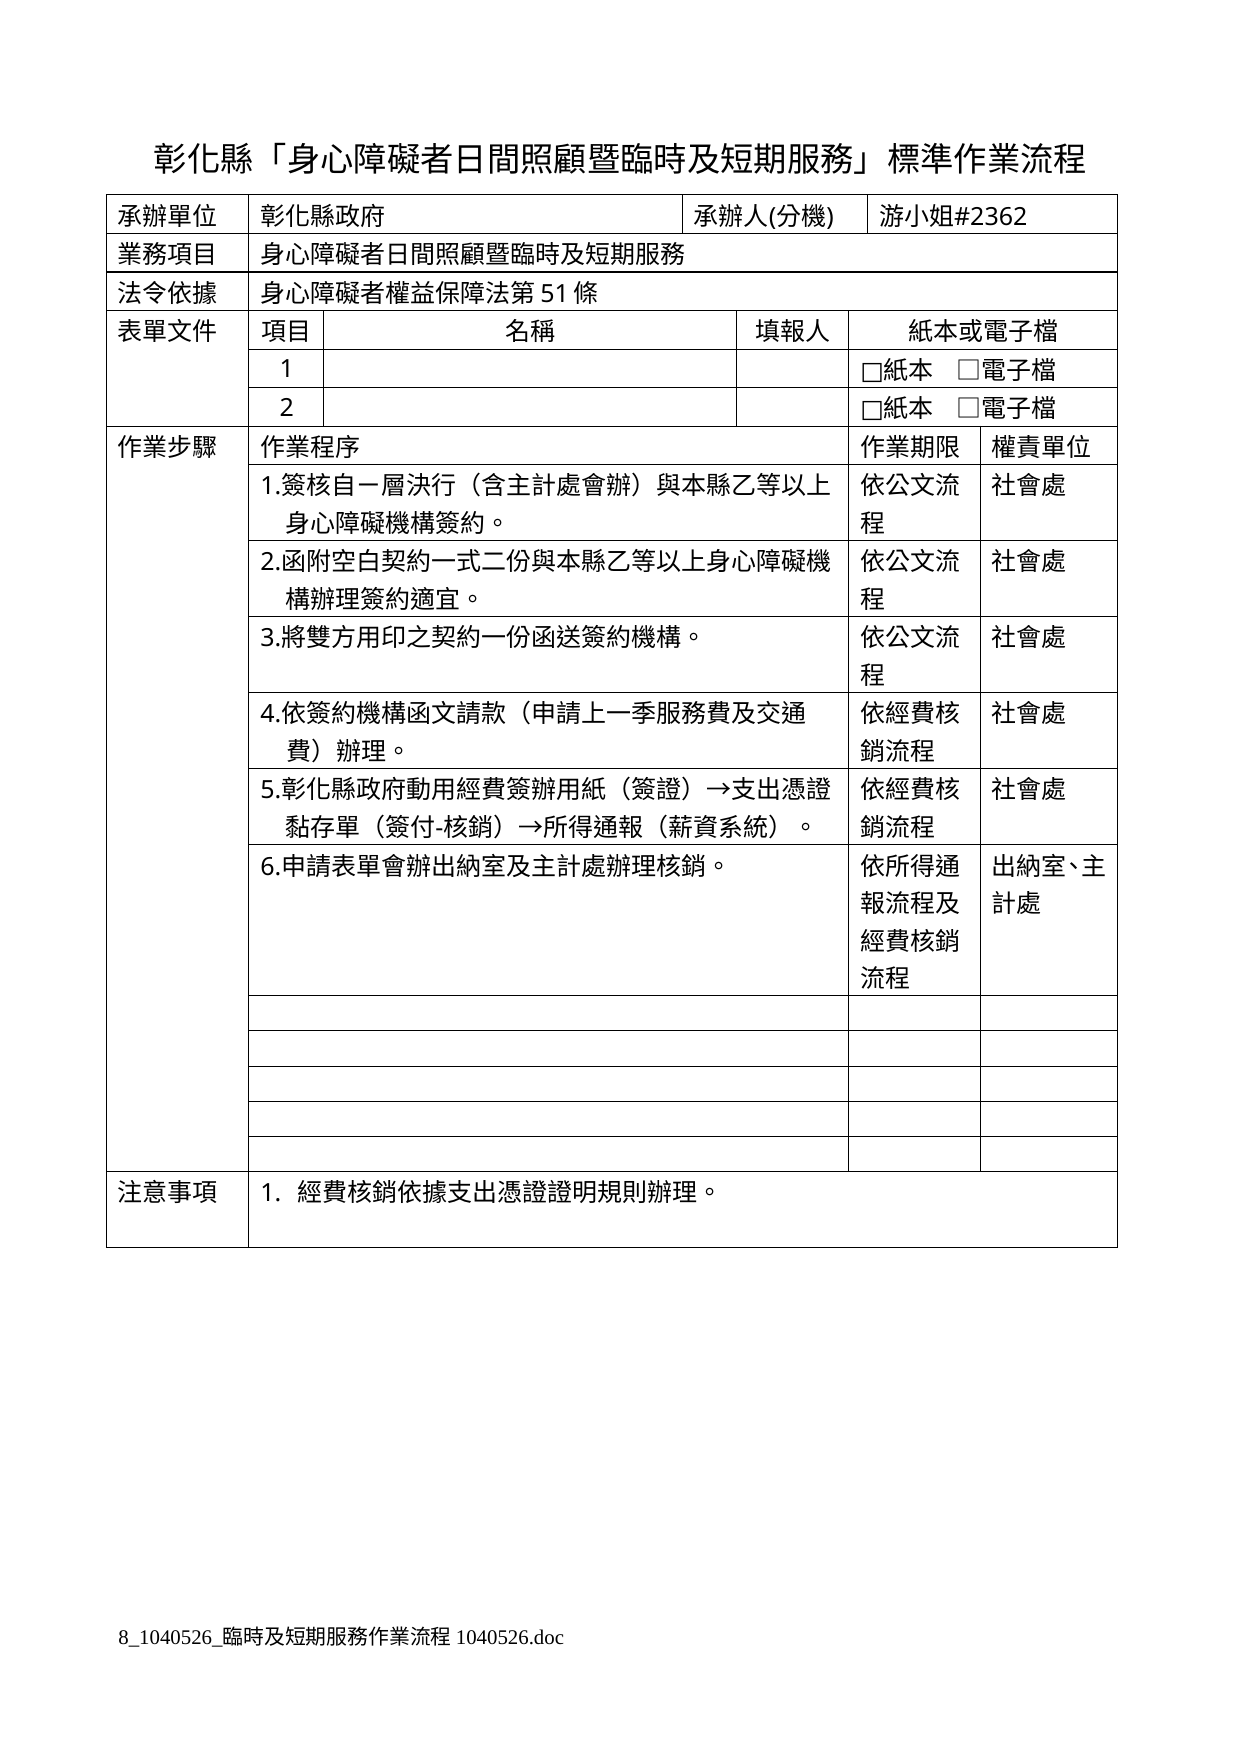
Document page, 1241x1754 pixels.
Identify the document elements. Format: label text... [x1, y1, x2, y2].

table_cell 依公文流程 [849, 541, 980, 616]
table_cell 表單文件 [107, 311, 248, 426]
table_cell 身心障礙者日間照顧暨臨時及短期服務 [249, 234, 1117, 271]
table_cell [849, 1137, 980, 1171]
table_cell [981, 1031, 1117, 1066]
table_cell [981, 1102, 1117, 1136]
table_cell 作業步驟 [107, 427, 248, 1171]
table_cell [849, 1031, 980, 1066]
table_cell 1 [249, 350, 323, 387]
table_cell 3.將雙方用印之契約一份函送簽約機構。 [249, 617, 848, 692]
table_cell 作業期限 [849, 427, 980, 464]
table_cell 5.彰化縣政府動用經費簽辦用紙（簽證）→支出憑證 黏存單（簽付-核銷）→所得通報（薪資系統）。 [249, 769, 848, 844]
table_header 承辦人(分機) [683, 195, 867, 233]
table_cell 1.簽核自ㄧ層決行（含主計處會辦）與本縣乙等以上 身心障礙機構簽約。 [249, 465, 848, 540]
table_cell [249, 1031, 848, 1066]
table_cell 注意事項 [107, 1172, 248, 1247]
table_cell 社會處 [981, 769, 1117, 844]
table_cell [324, 388, 736, 426]
table_cell [849, 1102, 980, 1136]
table_cell 紙本或電子檔 [849, 311, 1117, 348]
table_cell 社會處 [981, 541, 1117, 616]
table_cell 2 [249, 388, 323, 426]
table_cell [249, 1067, 848, 1101]
table_cell 權責單位 [981, 427, 1117, 464]
table_header 彰化縣政府 [249, 195, 682, 233]
table_cell 業務項目 [107, 234, 248, 271]
table_cell [737, 388, 848, 426]
table_cell 社會處 [981, 617, 1117, 692]
table_cell [849, 1067, 980, 1101]
table_cell 出納室、主計處 [981, 845, 1117, 995]
table_cell [981, 1137, 1117, 1171]
text 彰化縣「身心障礙者日間照顧暨臨時及短期服務」標準作業流程 [118, 119, 1122, 194]
table_cell 作業程序 [249, 427, 848, 464]
table_cell [981, 996, 1117, 1030]
table_cell [849, 996, 980, 1030]
table_cell [981, 1067, 1117, 1101]
table_header 游小姐#2362 [868, 195, 1117, 233]
table_cell □紙本 □電子檔 [849, 350, 1117, 387]
table_cell 6.申請表單會辦出納室及主計處辦理核銷。 [249, 845, 848, 995]
table_header 承辦單位 [107, 195, 248, 233]
table_cell 項目 [249, 311, 323, 348]
table_cell 4.依簽約機構函文請款（申請上一季服務費及交通費）辦理。 [249, 693, 848, 768]
table_cell 名稱 [324, 311, 736, 348]
table_cell 社會處 [981, 693, 1117, 768]
table_cell 社會處 [981, 465, 1117, 540]
table_cell [249, 996, 848, 1030]
table_cell [737, 350, 848, 387]
table_cell 依公文流程 [849, 465, 980, 540]
table_cell 經費核銷依據支出憑證證明規則辦理。 [249, 1172, 1117, 1247]
table_cell [249, 1137, 848, 1171]
table_cell 依經費核銷流程 [849, 693, 980, 768]
table_cell 法令依據 [107, 273, 248, 310]
table_cell 依經費核銷流程 [849, 769, 980, 844]
table_cell 2.函附空白契約一式二份與本縣乙等以上身心障礙機構辦理簽約適宜。 [249, 541, 848, 616]
table_cell □紙本 □電子檔 [849, 388, 1117, 426]
table_cell 依所得通報流程及經費核銷流程 [849, 845, 980, 995]
table_cell 依公文流程 [849, 617, 980, 692]
table_cell [324, 350, 736, 387]
table_cell 身心障礙者權益保障法第51條 [249, 273, 1117, 310]
table_cell [249, 1102, 848, 1136]
table_cell 填報人 [737, 311, 848, 348]
